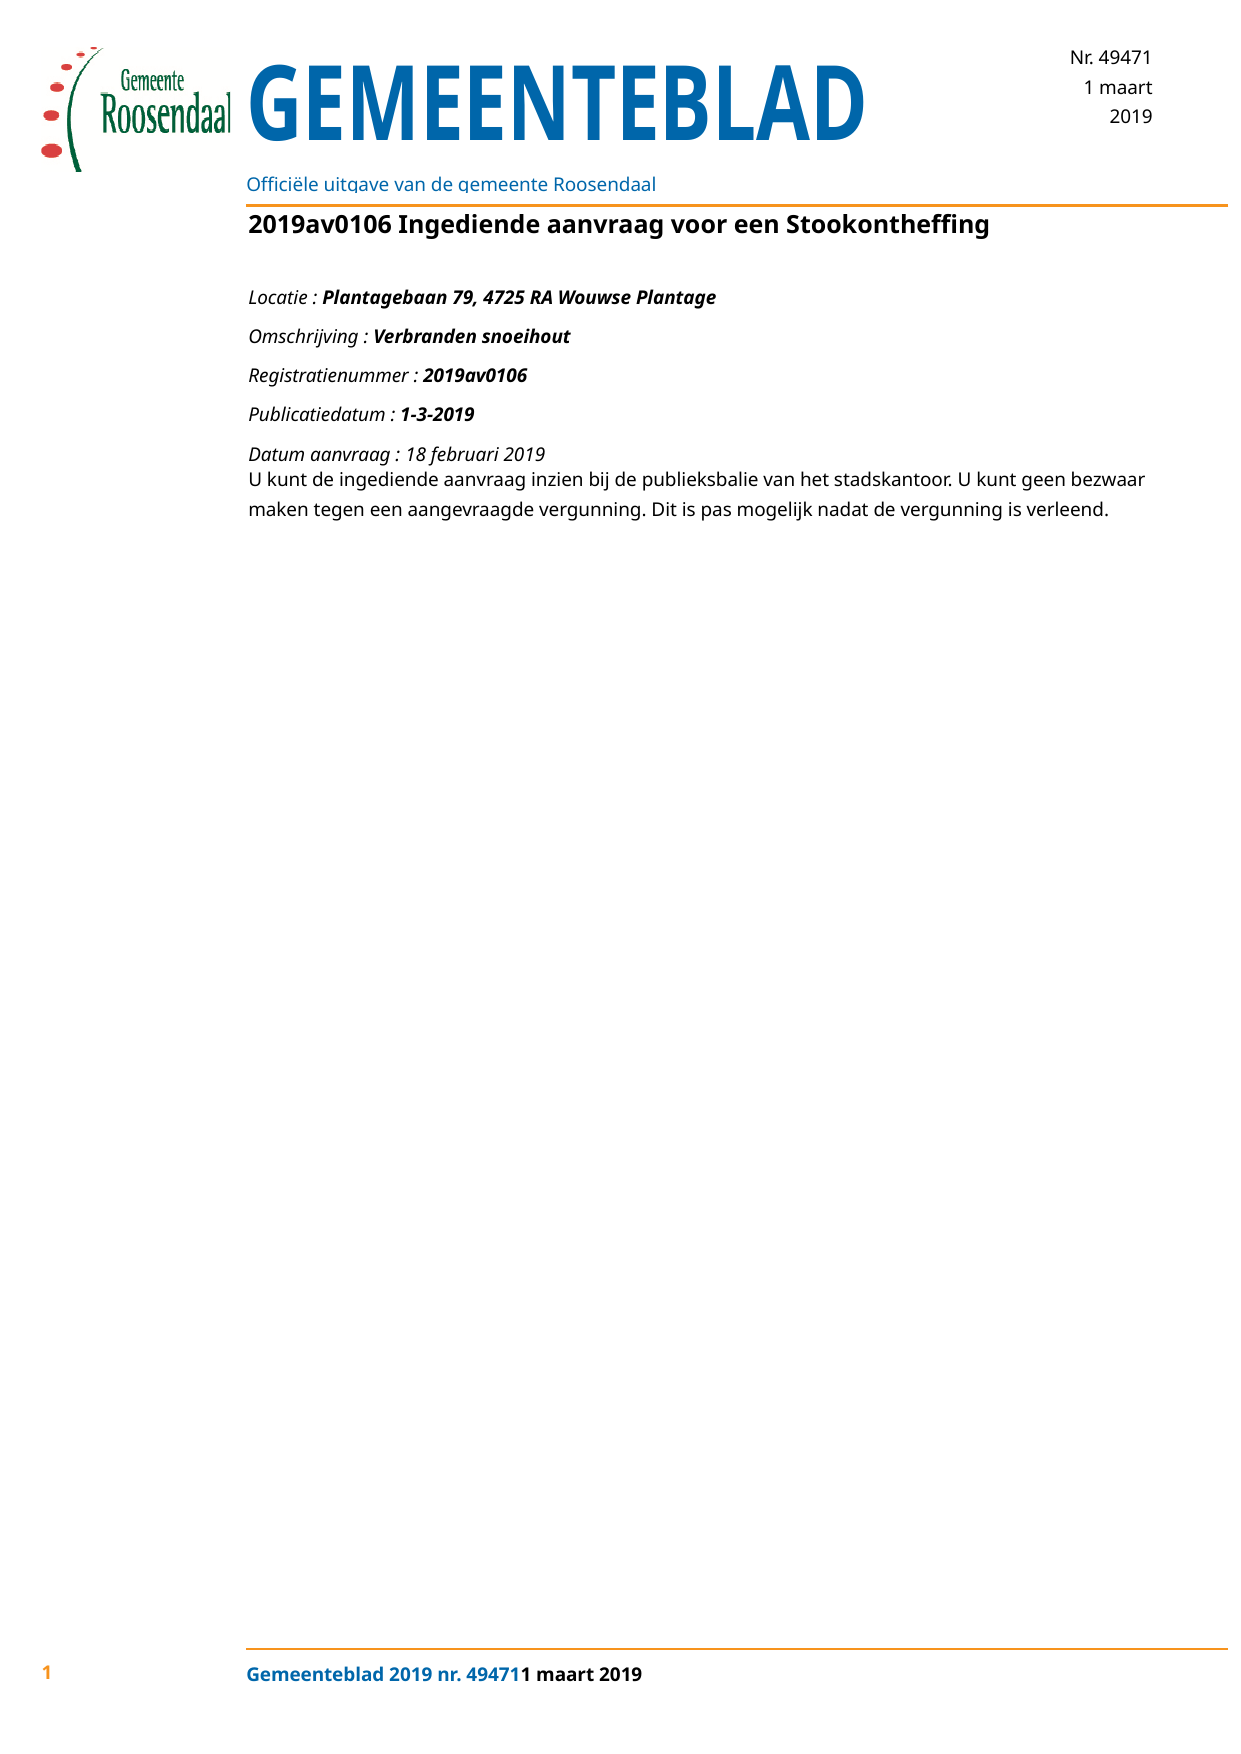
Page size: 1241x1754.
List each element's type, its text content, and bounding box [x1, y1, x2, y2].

text Registratienummer : 2019av0106 [248, 362, 1152, 388]
text Datum aanvraag : 18 februari 2019 [248, 441, 1152, 467]
text 2019av0106 Ingediende aanvraag voor een Stookontheffing [248, 207, 1152, 241]
picture [41, 47, 231, 172]
text Publicatiedatum : 1-3-2019 [248, 402, 1152, 427]
text U kunt de ingediende aanvraag inzien bij de publieksbalie van het stadskantoor. U kunt geen bezwaar maken tegen een aangevraagde vergunning. Dit is pas mogelijk nadat de vergunning is verleend. [248, 467, 1152, 522]
text Locatie : Plantagebaan 79, 4725 RA Wouwse Plantage [248, 284, 1152, 309]
text Omschrijving : Verbranden snoeihout [248, 323, 1152, 349]
